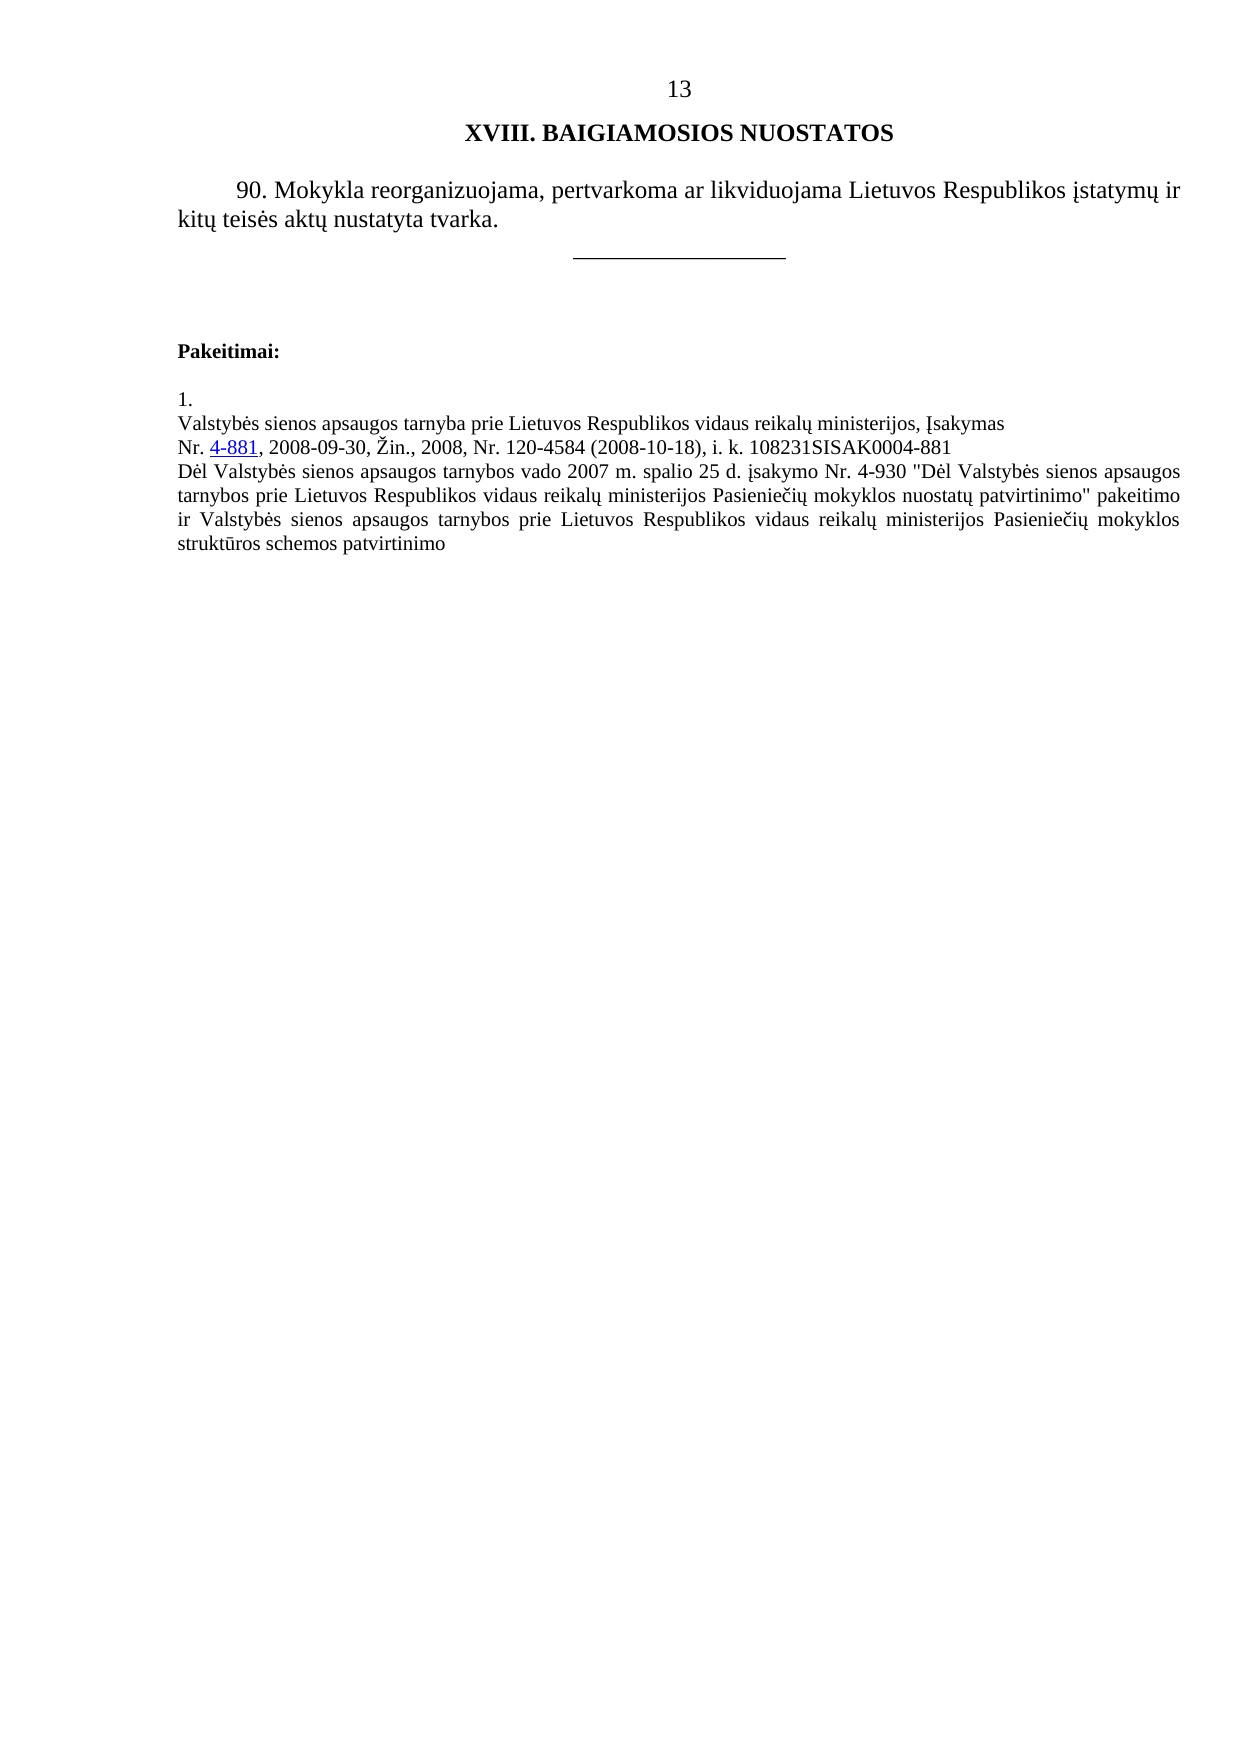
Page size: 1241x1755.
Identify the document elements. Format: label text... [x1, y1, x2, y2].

text 1. [177, 387, 1181, 411]
text Nr. 4-881, 2008-09-30, Žin., 2008, Nr. 120-4584 (2008-10-18), i. k. 108231SISAK0004-881 [177, 435, 1181, 459]
text 90. Mokykla reorganizuojama, pertvarkoma ar likviduojama Lietuvos Respublikos įstatymų ir kitų teisės aktų nustatyta tvarka. [177, 176, 1181, 233]
text Valstybės sienos apsaugos tarnyba prie Lietuvos Respublikos vidaus reikalų ministerijos, Įsakymas [177, 411, 1181, 435]
text Pakeitimai: [177, 339, 1181, 363]
text _________________ [177, 233, 1181, 262]
text Dėl Valstybės sienos apsaugos tarnybos vado 2007 m. spalio 25 d. įsakymo Nr. 4-930 "Dėl Valstybės sienos apsaugos tarnybos prie Lietuvos Respublikos vidaus reikalų ministerijos Pasieniečių mokyklos nuostatų patvirtinimo" pakeitimo ir Valstybės sienos apsaugos tarnybos prie Lietuvos Respublikos vidaus reikalų ministerijos Pasieniečių mokyklos struktūros schemos patvirtinimo [177, 459, 1181, 555]
text XVIII. BAIGIAMOSIOS NUOSTATOS [177, 118, 1181, 147]
